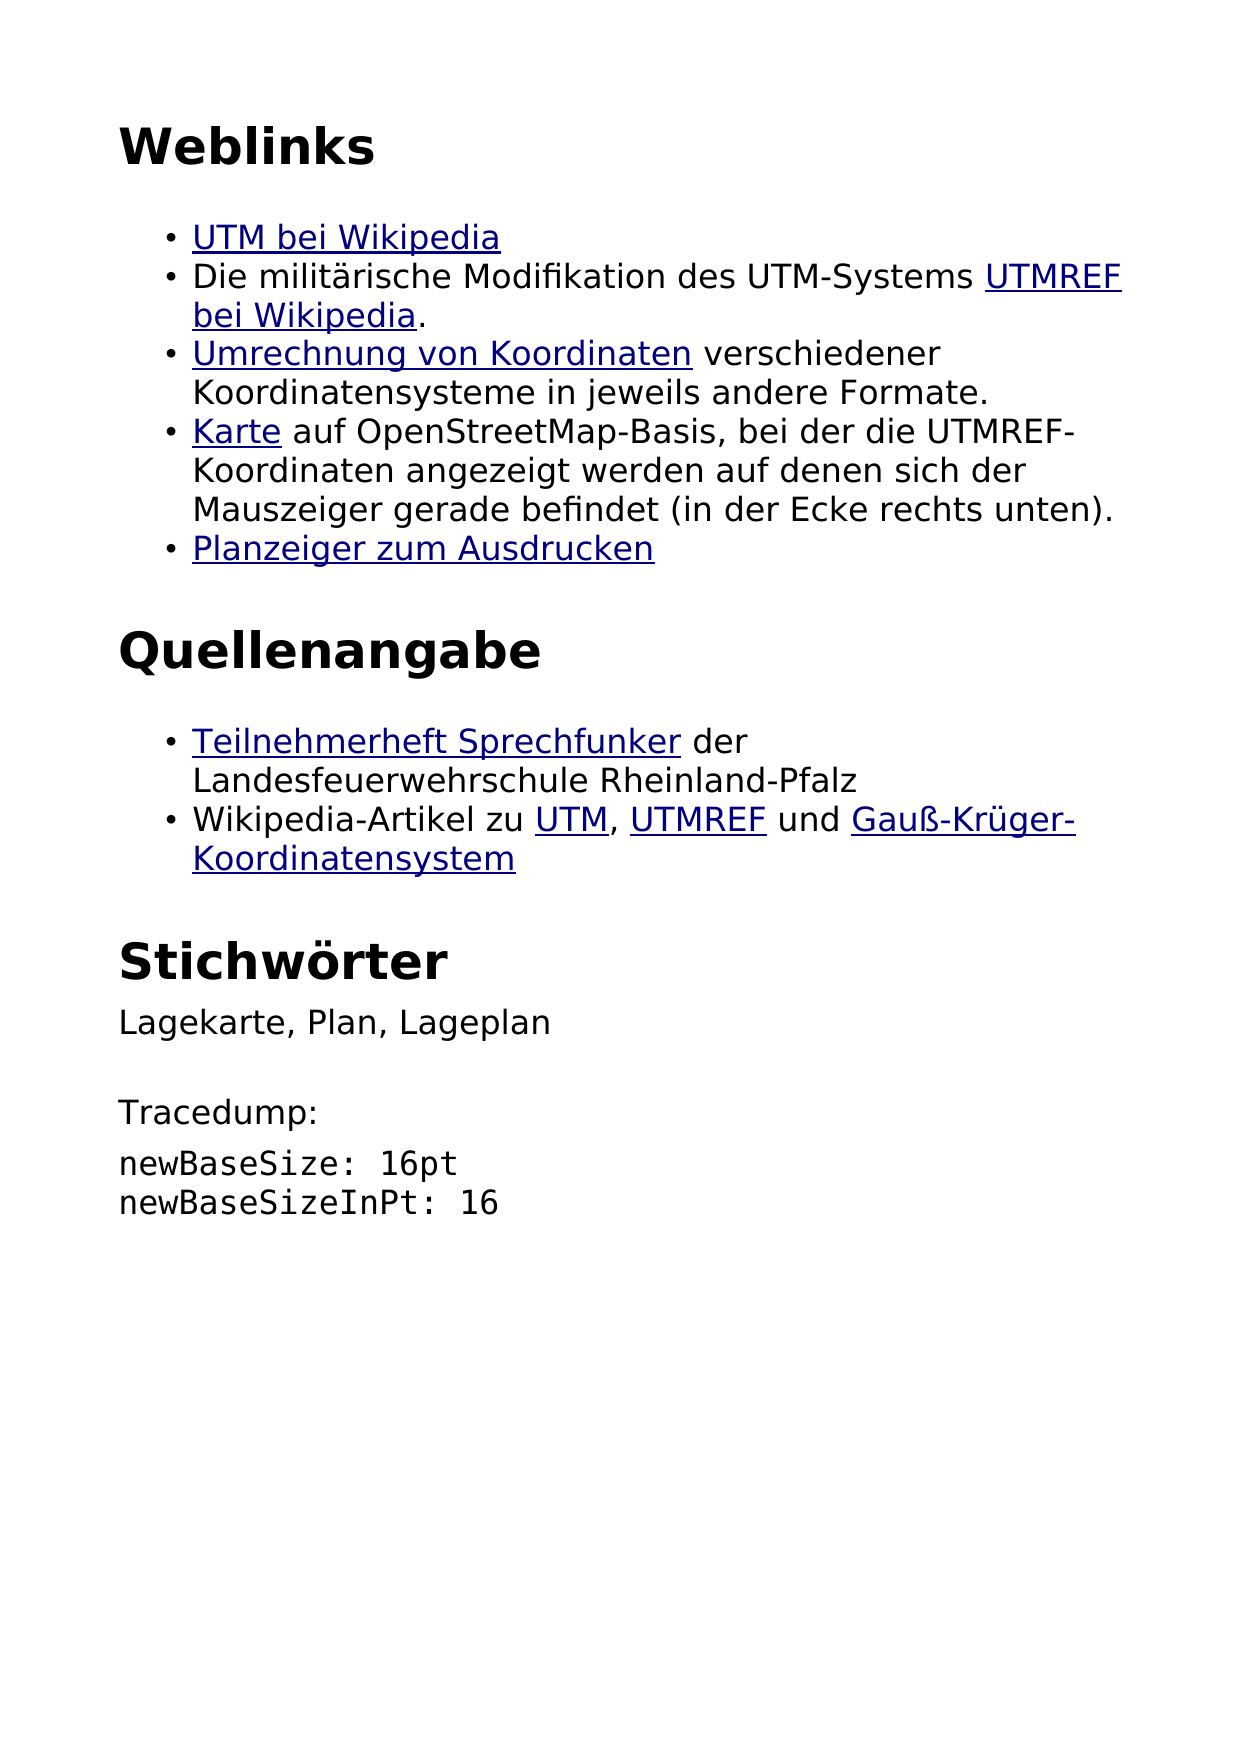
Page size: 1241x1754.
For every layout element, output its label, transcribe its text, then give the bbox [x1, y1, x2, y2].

text Tracedump: [118, 1055, 1122, 1132]
subtitle Stichwörter [118, 933, 1122, 991]
subtitle Weblinks [118, 118, 1122, 176]
list Planzeiger zum Ausdrucken [177, 529, 1122, 568]
list Karte auf OpenStreetMap-Basis, bei der die UTMREF-Koordinaten angezeigt werden auf denen sich der Mauszeiger gerade befindet (in der Ecke rechts unten). [177, 413, 1122, 529]
list Die militärische Modifikation des UTM-Systems UTMREF bei Wikipedia. [177, 257, 1122, 335]
list Teilnehmerheft Sprechfunker der Landesfeuerwehrschule Rheinland-Pfalz [177, 723, 1122, 800]
text Lagekarte, Plan, Lageplan [118, 1003, 1122, 1042]
list Wikipedia-Artikel zu UTM, UTMREF und Gauß-Krüger-Koordinatensystem [177, 800, 1122, 878]
list Umrechnung von Koordinaten verschiedener Koordinatensysteme in jeweils andere Formate. [177, 335, 1122, 413]
text newBaseSize: 16pt newBaseSizeInPt: 16 [118, 1145, 1122, 1223]
subtitle Quellenangabe [118, 622, 1122, 681]
list UTM bei Wikipedia [177, 218, 1122, 257]
